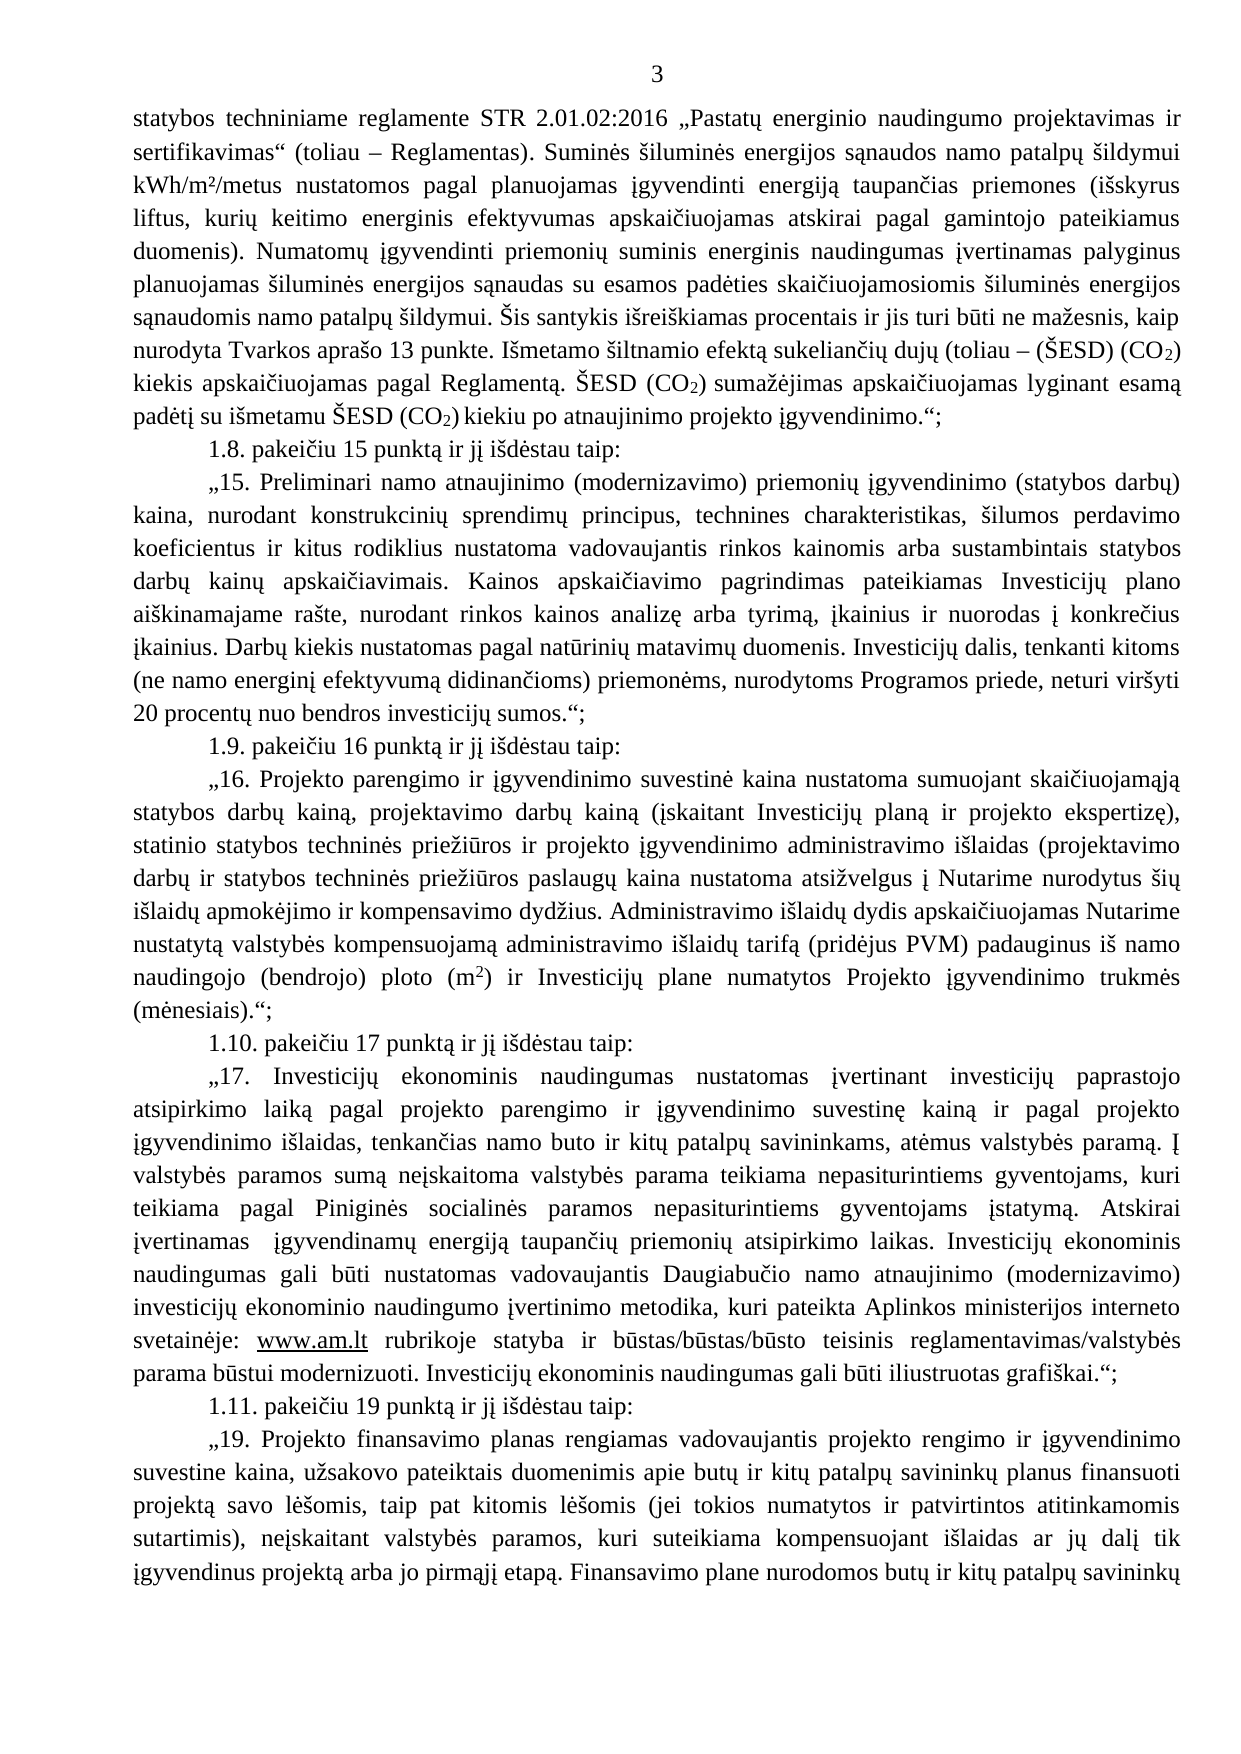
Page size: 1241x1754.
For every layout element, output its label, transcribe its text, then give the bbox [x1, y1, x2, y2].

text 1.10. pakeičiu 17 punktą ir jį išdėstau taip: [133, 1028, 1181, 1057]
text „19. Projekto finansavimo planas rengiamas vadovaujantis projekto rengimo ir įgyvendinimo suvestine kaina, užsakovo pateiktais duomenimis apie butų ir kitų patalpų savininkų planus finansuoti projektą savo lėšomis, taip pat kitomis lėšomis (jei tokios numatytos ir patvirtintos atitinkamomis sutartimis), neįskaitant valstybės paramos, kuri suteikiama kompensuojant išlaidas ar jų dalį tik įgyvendinus projektą arba jo pirmąjį etapą. Finansavimo plane nurodomos butų ir kitų patalpų savininkų [133, 1424, 1181, 1585]
text „16. Projekto parengimo ir įgyvendinimo suvestinė kaina nustatoma sumuojant skaičiuojamąją statybos darbų kainą, projektavimo darbų kainą (įskaitant Investicijų planą ir projekto ekspertizę), statinio statybos techninės priežiūros ir projekto įgyvendinimo administravimo išlaidas (projektavimo darbų ir statybos techninės priežiūros paslaugų kaina nustatoma atsižvelgus į Nutarime nurodytus šių išlaidų apmokėjimo ir kompensavimo dydžius. Administravimo išlaidų dydis apskaičiuojamas Nutarime nustatytą valstybės kompensuojamą administravimo išlaidų tarifą (pridėjus PVM) padauginus iš namo naudingojo (bendrojo) ploto (m2) ir Investicijų plane numatytos Projekto įgyvendinimo trukmės (mėnesiais).“; [133, 764, 1181, 1024]
text 1.11. pakeičiu 19 punktą ir jį išdėstau taip: [133, 1391, 1181, 1420]
text 1.8. pakeičiu 15 punktą ir jį išdėstau taip: [133, 434, 1181, 463]
text statybos techniniame reglamente STR 2.01.02:2016 „Pastatų energinio naudingumo projektavimas ir sertifikavimas“ (toliau – Reglamentas). Suminės šiluminės energijos sąnaudos namo patalpų šildymui kWh/m²/metus nustatomos pagal planuojamas įgyvendinti energiją taupančias priemones (išskyrus liftus, kurių keitimo energinis efektyvumas apskaičiuojamas atskirai pagal gamintojo pateikiamus duomenis). Numatomų įgyvendinti priemonių suminis energinis naudingumas įvertinamas palyginus planuojamas šiluminės energijos sąnaudas su esamos padėties skaičiuojamosiomis šiluminės energijos sąnaudomis namo patalpų šildymui. Šis santykis išreiškiamas procentais ir jis turi būti ne mažesnis, kaip nurodyta Tvarkos aprašo 13 punkte. Išmetamo šiltnamio efektą sukeliančių dujų (toliau ‒ (ŠESD) (CO2) kiekis apskaičiuojamas pagal Reglamentą. ŠESD (CO2) sumažėjimas apskaičiuojamas lyginant esamą padėtį su išmetamu ŠESD (CO2) kiekiu po atnaujinimo projekto įgyvendinimo.“; [133, 103, 1181, 429]
text 1.9. pakeičiu 16 punktą ir jį išdėstau taip: [133, 731, 1181, 760]
text „17. Investicijų ekonominis naudingumas nustatomas įvertinant investicijų paprastojo atsipirkimo laiką pagal projekto parengimo ir įgyvendinimo suvestinę kainą ir pagal projekto įgyvendinimo išlaidas, tenkančias namo buto ir kitų patalpų savininkams, atėmus valstybės paramą. Į valstybės paramos sumą neįskaitoma valstybės parama teikiama nepasiturintiems gyventojams, kuri teikiama pagal Piniginės socialinės paramos nepasiturintiems gyventojams įstatymą. Atskirai įvertinamas įgyvendinamų energiją taupančių priemonių atsipirkimo laikas. Investicijų ekonominis naudingumas gali būti nustatomas vadovaujantis Daugiabučio namo atnaujinimo (modernizavimo) investicijų ekonominio naudingumo įvertinimo metodika, kuri pateikta Aplinkos ministerijos interneto svetainėje: www.am.lt rubrikoje statyba ir būstas/būstas/būsto teisinis reglamentavimas/valstybės parama būstui modernizuoti. Investicijų ekonominis naudingumas gali būti iliustruotas grafiškai.“; [133, 1061, 1181, 1387]
text „15. Preliminari namo atnaujinimo (modernizavimo) priemonių įgyvendinimo (statybos darbų) kaina, nurodant konstrukcinių sprendimų principus, technines charakteristikas, šilumos perdavimo koeficientus ir kitus rodiklius nustatoma vadovaujantis rinkos kainomis arba sustambintais statybos darbų kainų apskaičiavimais. Kainos apskaičiavimo pagrindimas pateikiamas Investicijų plano aiškinamajame rašte, nurodant rinkos kainos analizę arba tyrimą, įkainius ir nuorodas į konkrečius įkainius. Darbų kiekis nustatomas pagal natūrinių matavimų duomenis. Investicijų dalis, tenkanti kitoms (ne namo energinį efektyvumą didinančioms) priemonėms, nurodytoms Programos priede, neturi viršyti 20 procentų nuo bendros investicijų sumos.“; [133, 467, 1181, 727]
